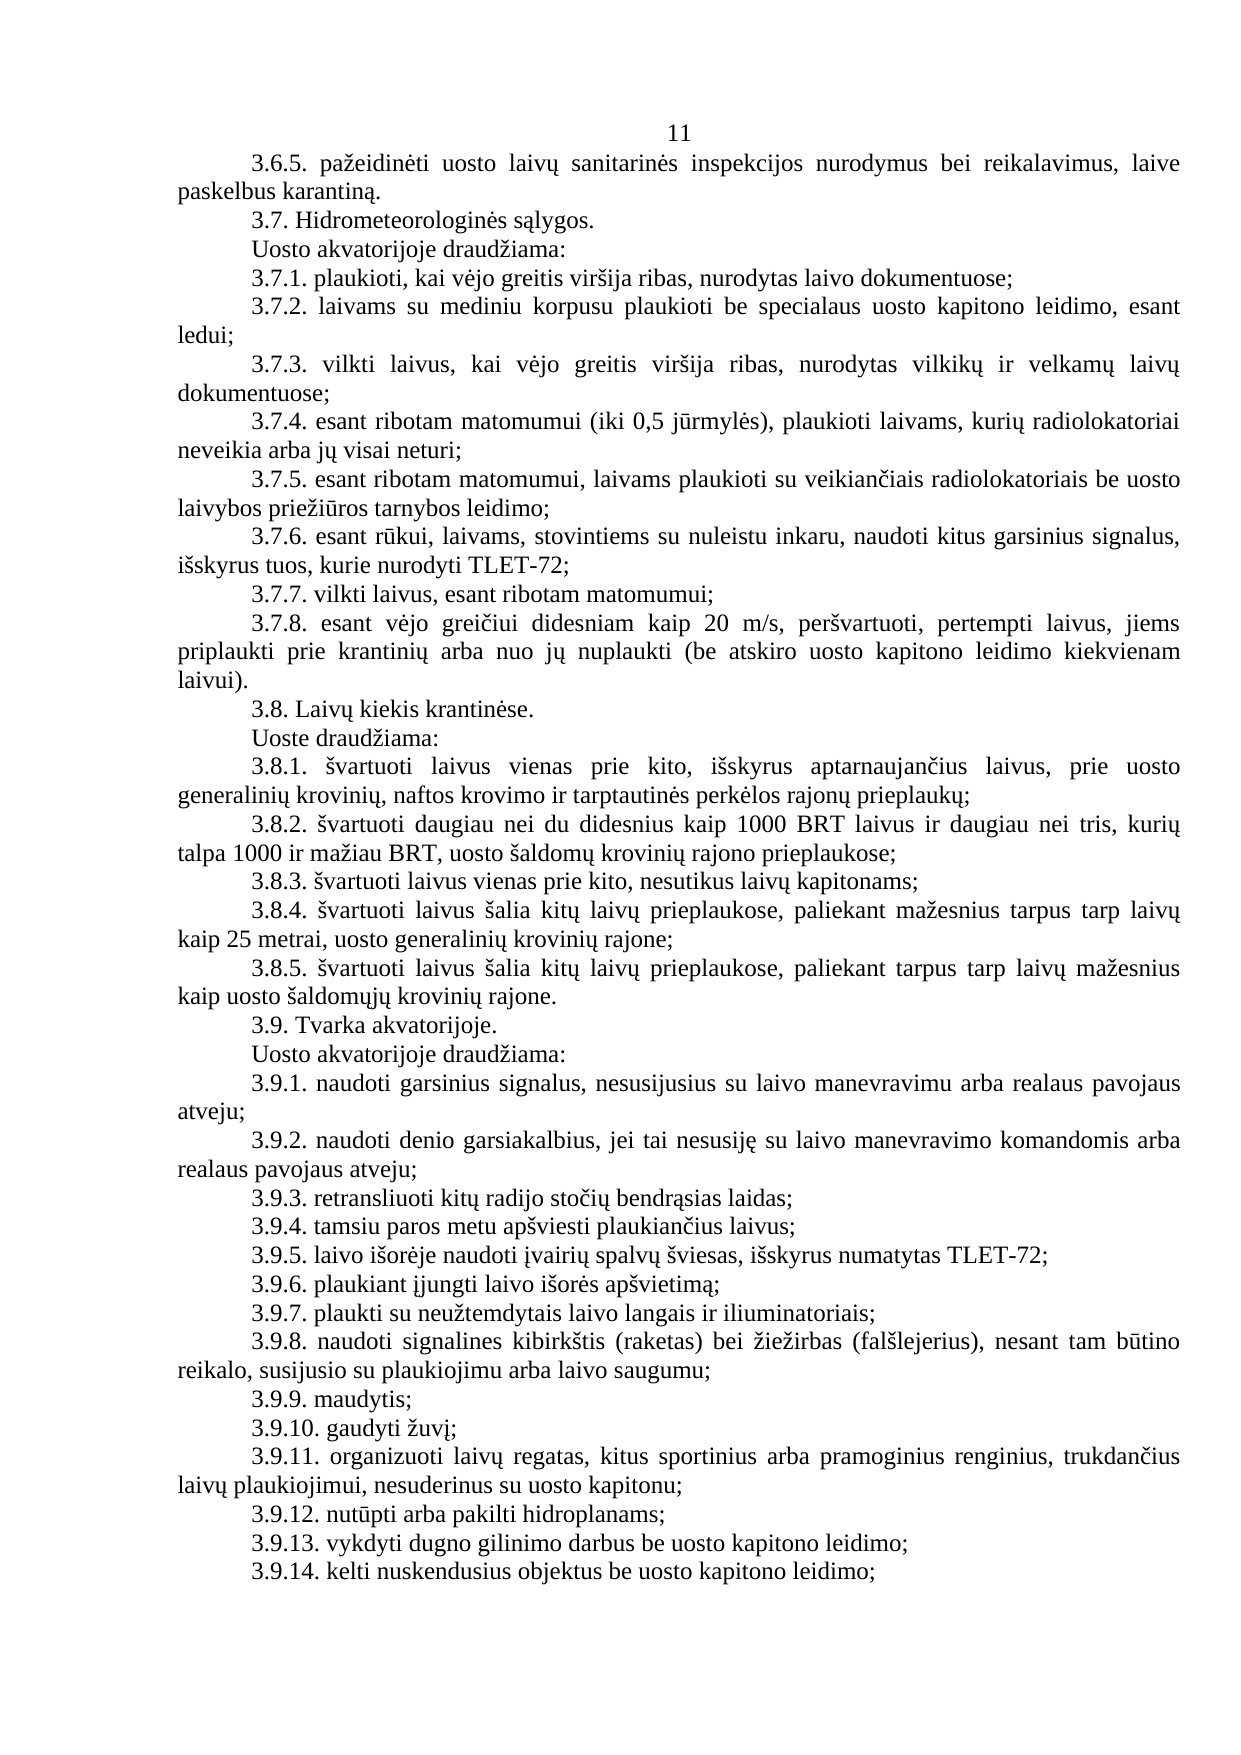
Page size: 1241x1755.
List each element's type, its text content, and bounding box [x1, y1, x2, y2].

text 3.9.13. vykdyti dugno gilinimo darbus be uosto kapitono leidimo; [177, 1528, 1181, 1556]
text 3.9.1. naudoti garsinius signalus, nesusijusius su laivo manevravimu arba realaus pavojaus atveju; [177, 1068, 1181, 1125]
text 3.6.5. pažeidinėti uosto laivų sanitarinės inspekcijos nurodymus bei reikalavimus, laive paskelbus karantiną. [177, 148, 1181, 205]
text 3.9.12. nutūpti arba pakilti hidroplanams; [177, 1499, 1181, 1528]
text 3.9. Tvarka akvatorijoje. [177, 1010, 1181, 1039]
text 3.7.2. laivams su mediniu korpusu plaukioti be specialaus uosto kapitono leidimo, esant ledui; [177, 291, 1181, 349]
text 3.9.5. laivo išorėje naudoti įvairių spalvų šviesas, išskyrus numatytas TLET-72; [177, 1240, 1181, 1269]
text 3.9.6. plaukiant įjungti laivo išorės apšvietimą; [177, 1269, 1181, 1298]
text 3.9.8. naudoti signalines kibirkštis (raketas) bei žiežirbas (falšlejerius), nesant tam būtino reikalo, susijusio su plaukiojimu arba laivo saugumu; [177, 1326, 1181, 1384]
text 3.9.10. gaudyti žuvį; [177, 1413, 1181, 1441]
text 3.8.2. švartuoti daugiau nei du didesnius kaip 1000 BRT laivus ir daugiau nei tris, kurių talpa 1000 ir mažiau BRT, uosto šaldomų krovinių rajono prieplaukose; [177, 809, 1181, 866]
text 3.9.4. tamsiu paros metu apšviesti plaukiančius laivus; [177, 1211, 1181, 1240]
text 3.7. Hidrometeorologinės sąlygos. [177, 205, 1181, 234]
text 3.7.3. vilkti laivus, kai vėjo greitis viršija ribas, nurodytas vilkikų ir velkamų laivų dokumentuose; [177, 349, 1181, 406]
text 3.7.8. esant vėjo greičiui didesniam kaip 20 m/s, peršvartuoti, pertempti laivus, jiems priplaukti prie krantinių arba nuo jų nuplaukti (be atskiro uosto kapitono leidimo kiekvienam laivui). [177, 608, 1181, 694]
text 3.8.5. švartuoti laivus šalia kitų laivų prieplaukose, paliekant tarpus tarp laivų mažesnius kaip uosto šaldomųjų krovinių rajone. [177, 953, 1181, 1010]
text 3.7.7. vilkti laivus, esant ribotam matomumui; [177, 579, 1181, 608]
text 3.7.1. plaukioti, kai vėjo greitis viršija ribas, nurodytas laivo dokumentuose; [177, 263, 1181, 291]
text 3.9.2. naudoti denio garsiakalbius, jei tai nesusiję su laivo manevravimo komandomis arba realaus pavojaus atveju; [177, 1125, 1181, 1183]
text 3.7.6. esant rūkui, laivams, stovintiems su nuleistu inkaru, naudoti kitus garsinius signalus, išskyrus tuos, kurie nurodyti TLET-72; [177, 521, 1181, 579]
text 3.9.3. retransliuoti kitų radijo stočių bendrąsias laidas; [177, 1183, 1181, 1211]
text 3.8. Laivų kiekis krantinėse. [177, 694, 1181, 723]
text 3.8.4. švartuoti laivus šalia kitų laivų prieplaukose, paliekant mažesnius tarpus tarp laivų kaip 25 metrai, uosto generalinių krovinių rajone; [177, 895, 1181, 953]
text 3.8.3. švartuoti laivus vienas prie kito, nesutikus laivų kapitonams; [177, 866, 1181, 895]
text 3.7.5. esant ribotam matomumui, laivams plaukioti su veikiančiais radiolokatoriais be uosto laivybos priežiūros tarnybos leidimo; [177, 464, 1181, 521]
text 3.9.11. organizuoti laivų regatas, kitus sportinius arba pramoginius renginius, trukdančius laivų plaukiojimui, nesuderinus su uosto kapitonu; [177, 1441, 1181, 1499]
text 3.9.14. kelti nuskendusius objektus be uosto kapitono leidimo; [177, 1556, 1181, 1585]
text Uosto akvatorijoje draudžiama: [177, 1039, 1181, 1068]
text 3.9.7. plaukti su neužtemdytais laivo langais ir iliuminatoriais; [177, 1298, 1181, 1326]
text 3.9.9. maudytis; [177, 1384, 1181, 1413]
text Uoste draudžiama: [177, 723, 1181, 751]
text 3.7.4. esant ribotam matomumui (iki 0,5 jūrmylės), plaukioti laivams, kurių radiolokatoriai neveikia arba jų visai neturi; [177, 406, 1181, 464]
text Uosto akvatorijoje draudžiama: [177, 234, 1181, 263]
text 3.8.1. švartuoti laivus vienas prie kito, išskyrus aptarnaujančius laivus, prie uosto generalinių krovinių, naftos krovimo ir tarptautinės perkėlos rajonų prieplaukų; [177, 751, 1181, 809]
